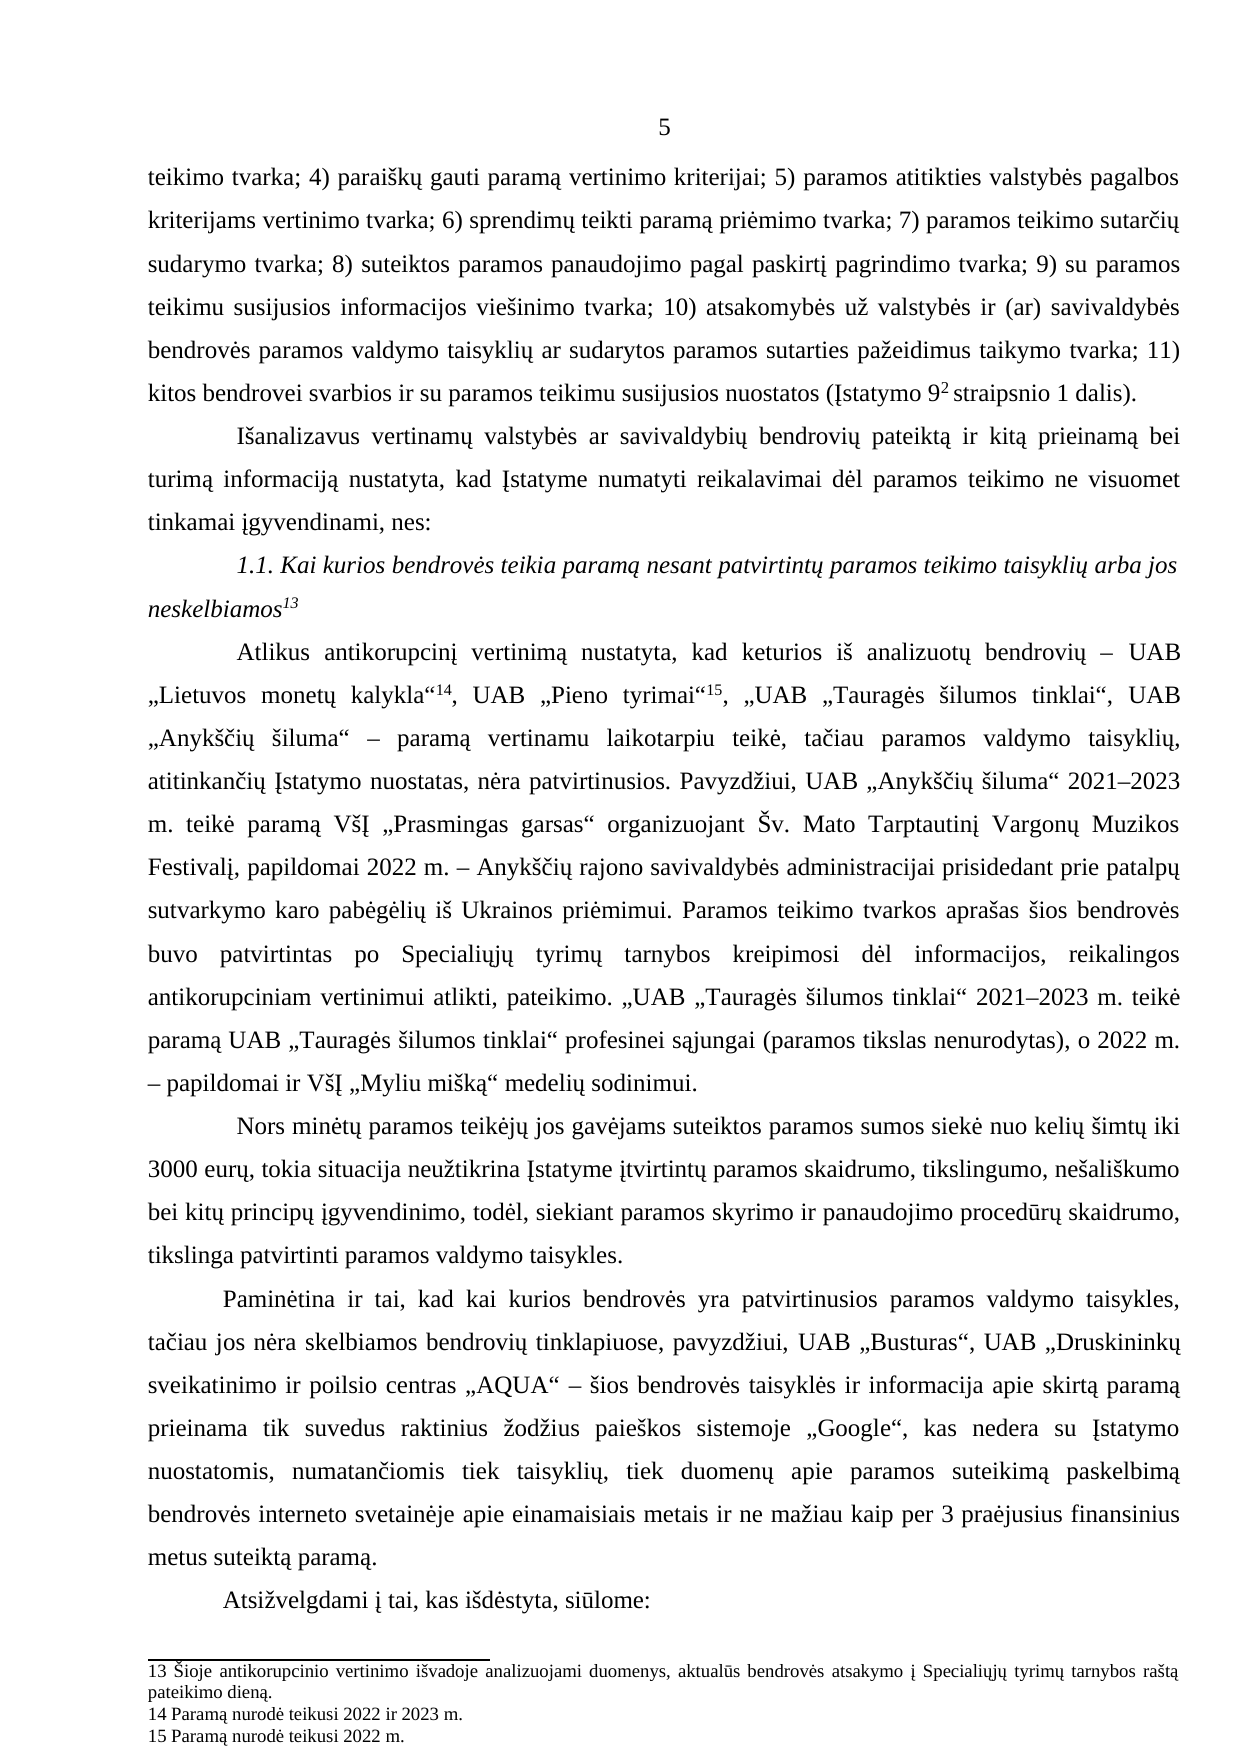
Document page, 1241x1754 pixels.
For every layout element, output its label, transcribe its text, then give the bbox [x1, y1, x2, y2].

text Atsižvelgdami į tai, kas išdėstyta, siūlome: [148, 1586, 1181, 1614]
text Paramą nurodė teikusi 2022 ir 2023 m. [148, 1703, 1181, 1724]
text Išanalizavus vertinamų valstybės ar savivaldybių bendrovių pateiktą ir kitą prieinamą bei turimą informaciją nustatyta, kad Įstatyme numatyti reikalavimai dėl paramos teikimo ne visuomet tinkamai įgyvendinami, nes: [148, 421, 1181, 536]
text Paminėtina ir tai, kad kai kurios bendrovės yra patvirtinusios paramos valdymo taisykles, tačiau jos nėra skelbiamos bendrovių tinklapiuose, pavyzdžiui, UAB „Busturas“, UAB „Druskininkų sveikatinimo ir poilsio centras „AQUA“ – šios bendrovės taisyklės ir informacija apie skirtą paramą prieinama tik suvedus raktinius žodžius paieškos sistemoje „Google“, kas nedera su Įstatymo nuostatomis, numatančiomis tiek taisyklių, tiek duomenų apie paramos suteikimą paskelbimą bendrovės interneto svetainėje apie einamaisiais metais ir ne mažiau kaip per 3 praėjusius finansinius metus suteiktą paramą. [148, 1284, 1181, 1571]
text Nors minėtų paramos teikėjų jos gavėjams suteiktos paramos sumos siekė nuo kelių šimtų iki 3000 eurų, tokia situacija neužtikrina Įstatyme įtvirtintų paramos skaidrumo, tikslingumo, nešališkumo bei kitų principų įgyvendinimo, todėl, siekiant paramos skyrimo ir panaudojimo procedūrų skaidrumo, tikslinga patvirtinti paramos valdymo taisykles. [148, 1111, 1181, 1269]
text teikimo tvarka; 4) paraiškų gauti paramą vertinimo kriterijai; 5) paramos atitikties valstybės pagalbos kriterijams vertinimo tvarka; 6) sprendimų teikti paramą priėmimo tvarka; 7) paramos teikimo sutarčių sudarymo tvarka; 8) suteiktos paramos panaudojimo pagal paskirtį pagrindimo tvarka; 9) su paramos teikimu susijusios informacijos viešinimo tvarka; 10) atsakomybės už valstybės ir (ar) savivaldybės bendrovės paramos valdymo taisyklių ar sudarytos paramos sutarties pažeidimus taikymo tvarka; 11) kitos bendrovei svarbios ir su paramos teikimu susijusios nuostatos (Įstatymo 92 straipsnio 1 dalis). [148, 162, 1181, 407]
text 1.1. Kai kurios bendrovės teikia paramą nesant patvirtintų paramos teikimo taisyklių arba jos neskelbiamos [148, 551, 1181, 622]
text Paramą nurodė teikusi 2022 m. [148, 1724, 1181, 1746]
text Šioje antikorupcinio vertinimo išvadoje analizuojami duomenys, aktualūs bendrovės atsakymo į Specialiųjų tyrimų tarnybos raštą pateikimo dieną. [148, 1660, 1181, 1703]
text Atlikus antikorupcinį vertinimą nustatyta, kad keturios iš analizuotų bendrovių – UAB „Lietuvos monetų kalykla“, UAB „Pieno tyrimai“, „UAB „Tauragės šilumos tinklai“, UAB „Anykščių šiluma“ – paramą vertinamu laikotarpiu teikė, tačiau paramos valdymo taisyklių, atitinkančių Įstatymo nuostatas, nėra patvirtinusios. Pavyzdžiui, UAB „Anykščių šiluma“ 2021–2023 m. teikė paramą VšĮ „Prasmingas garsas“ organizuojant Šv. Mato Tarptautinį Vargonų Muzikos Festivalį, papildomai 2022 m. – Anykščių rajono savivaldybės administracijai prisidedant prie patalpų sutvarkymo karo pabėgėlių iš Ukrainos priėmimui. Paramos teikimo tvarkos aprašas šios bendrovės buvo patvirtintas po Specialiųjų tyrimų tarnybos kreipimosi dėl informacijos, reikalingos antikorupciniam vertinimui atlikti, pateikimo. „UAB „Tauragės šilumos tinklai“ 2021–2023 m. teikė paramą UAB „Tauragės šilumos tinklai“ profesinei sąjungai (paramos tikslas nenurodytas), o 2022 m. – papildomai ir VšĮ „Myliu mišką“ medelių sodinimui. [148, 637, 1181, 1097]
